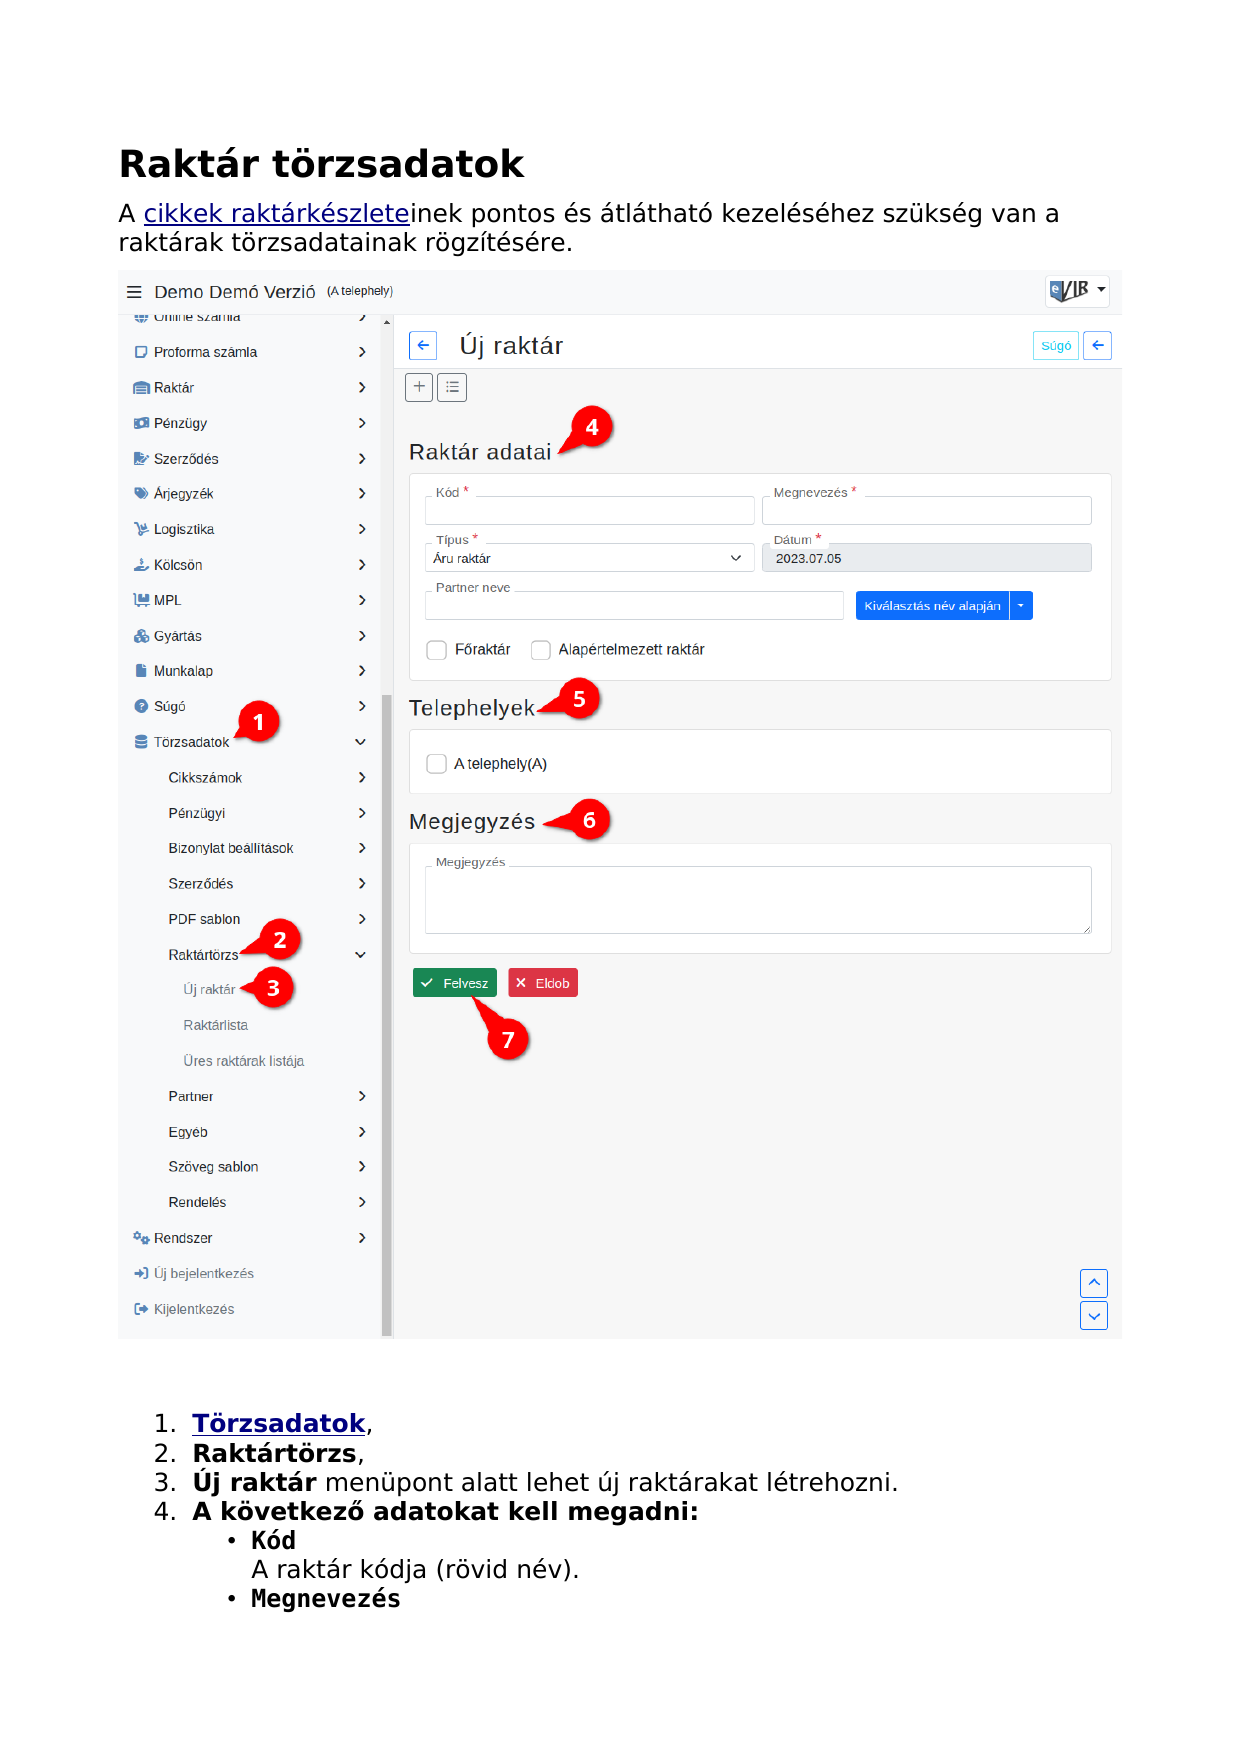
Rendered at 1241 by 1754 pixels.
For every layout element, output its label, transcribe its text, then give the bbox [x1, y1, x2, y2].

picture [118, 270, 1123, 1339]
list Új raktár menüpont alatt lehet új raktárakat létrehozni. [177, 1468, 1122, 1497]
list A következő adatokat kell megadni: [177, 1497, 1122, 1526]
list Raktártörzs, [177, 1439, 1122, 1468]
subtitle Raktár törzsadatok [118, 143, 1122, 187]
list Törzsadatok, [177, 1409, 1122, 1439]
list Megnevezés [236, 1584, 1122, 1614]
list Kód A raktár kódja (rövid név). [236, 1526, 1122, 1584]
text A cikkek raktárkészleteinek pontos és átlátható kezeléséhez szükség van a raktárak törzsadatainak rögzítésére. [118, 199, 1122, 258]
